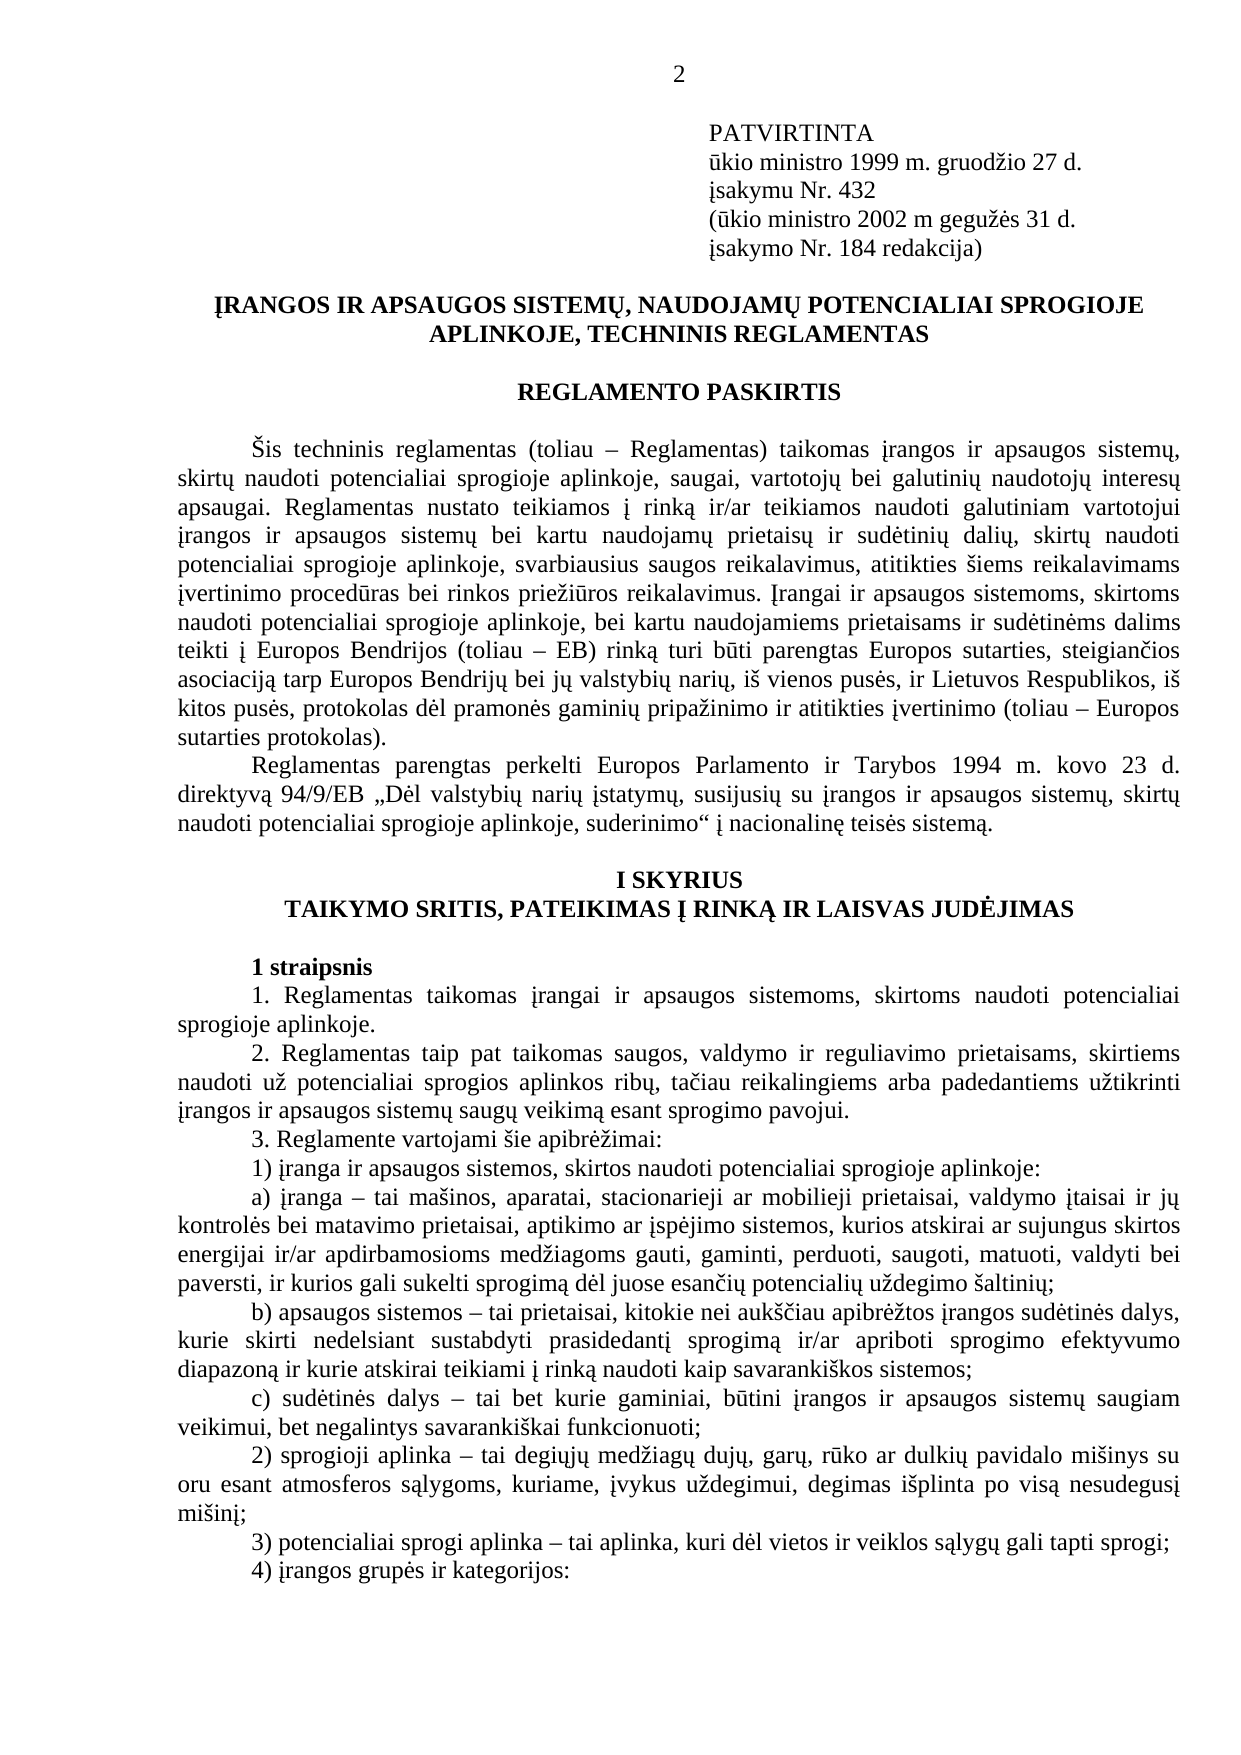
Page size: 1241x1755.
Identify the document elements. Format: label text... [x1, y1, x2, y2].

text 3. Reglamente vartojami šie apibrėžimai: [177, 1124, 1181, 1153]
text Reglamento paskirtis [177, 377, 1181, 406]
text 4) įrangos grupės ir kategorijos: [177, 1556, 1181, 1584]
text c) sudėtinės dalys – tai bet kurie gaminiai, būtini įrangos ir apsaugos sistemų saugiam veikimui, bet negalintys savarankiškai funkcionuoti; [177, 1383, 1181, 1441]
text Šis techninis reglamentas (toliau – Reglamentas) taikomas įrangos ir apsaugos sistemų, skirtų naudoti potencialiai sprogioje aplinkoje, saugai, vartotojų bei galutinių naudotojų interesų apsaugai. Reglamentas nustato teikiamos į rinką ir/ar teikiamos naudoti galutiniam vartotojui įrangos ir apsaugos sistemų bei kartu naudojamų prietaisų ir sudėtinių dalių, skirtų naudoti potencialiai sprogioje aplinkoje, svarbiausius saugos reikalavimus, atitikties šiems reikalavimams įvertinimo procedūras bei rinkos priežiūros reikalavimus. Įrangai ir apsaugos sistemoms, skirtoms naudoti potencialiai sprogioje aplinkoje, bei kartu naudojamiems prietaisams ir sudėtinėms dalims teikti į Europos Bendrijos (toliau – EB) rinką turi būti parengtas Europos sutarties, steigiančios asociaciją tarp Europos Bendrijų bei jų valstybių narių, iš vienos pusės, ir Lietuvos Respublikos, iš kitos pusės, protokolas dėl pramonės gaminių pripažinimo ir atitikties įvertinimo (toliau – Europos sutarties protokolas). [177, 434, 1181, 751]
text I SKYRIUS [177, 866, 1181, 894]
text įsakymu Nr. 432 [177, 176, 1181, 204]
text 3) potencialiai sprogi aplinka – tai aplinka, kuri dėl vietos ir veiklos sąlygų gali tapti sprogi; [177, 1527, 1181, 1556]
text (ūkio ministro 2002 m gegužės 31 d. [177, 204, 1181, 233]
text Taikymo sritis, pateikimas į rinką ir laisvas judėjimas [177, 894, 1181, 923]
text 1 straipsnis [177, 952, 1181, 981]
text ūkio ministro 1999 m. gruodžio 27 d. [177, 147, 1181, 176]
text 2) sprogioji aplinka – tai degiųjų medžiagų dujų, garų, rūko ar dulkių pavidalo mišinys su oru esant atmosferos sąlygoms, kuriame, įvykus uždegimui, degimas išplinta po visą nesudegusį mišinį; [177, 1441, 1181, 1527]
text 1. Reglamentas taikomas įrangai ir apsaugos sistemoms, skirtoms naudoti potencialiai sprogioje aplinkoje. [177, 981, 1181, 1038]
text b) apsaugos sistemos – tai prietaisai, kitokie nei aukščiau apibrėžtos įrangos sudėtinės dalys, kurie skirti nedelsiant sustabdyti prasidedantį sprogimą ir/ar apriboti sprogimo efektyvumo diapazoną ir kurie atskirai teikiami į rinką naudoti kaip savarankiškos sistemos; [177, 1297, 1181, 1383]
text ĮRANGOS IR APSAUGOS SISTEMŲ, NAUDOJAMŲ POTENCIALIAI SPROGIOJE APLINKOJE, TECHNINIS REGLAMENTAS [177, 291, 1181, 348]
text a) įranga – tai mašinos, aparatai, stacionarieji ar mobilieji prietaisai, valdymo įtaisai ir jų kontrolės bei matavimo prietaisai, aptikimo ar įspėjimo sistemos, kurios atskirai ar sujungus skirtos energijai ir/ar apdirbamosioms medžiagoms gauti, gaminti, perduoti, saugoti, matuoti, valdyti bei paversti, ir kurios gali sukelti sprogimą dėl juose esančių potencialių uždegimo šaltinių; [177, 1182, 1181, 1297]
text įsakymo Nr. 184 redakcija) [177, 233, 1181, 262]
text PATVIRTINTA [709, 118, 1181, 147]
text 1) įranga ir apsaugos sistemos, skirtos naudoti potencialiai sprogioje aplinkoje: [177, 1153, 1181, 1182]
text 2. Reglamentas taip pat taikomas saugos, valdymo ir reguliavimo prietaisams, skirtiems naudoti už potencialiai sprogios aplinkos ribų, tačiau reikalingiems arba padedantiems užtikrinti įrangos ir apsaugos sistemų saugų veikimą esant sprogimo pavojui. [177, 1038, 1181, 1124]
text Reglamentas parengtas perkelti Europos Parlamento ir Tarybos 1994 m. kovo 23 d. direktyvą 94/9/EB „Dėl valstybių narių įstatymų, susijusių su įrangos ir apsaugos sistemų, skirtų naudoti potencialiai sprogioje aplinkoje, suderinimo“ į nacionalinę teisės sistemą. [177, 751, 1181, 837]
